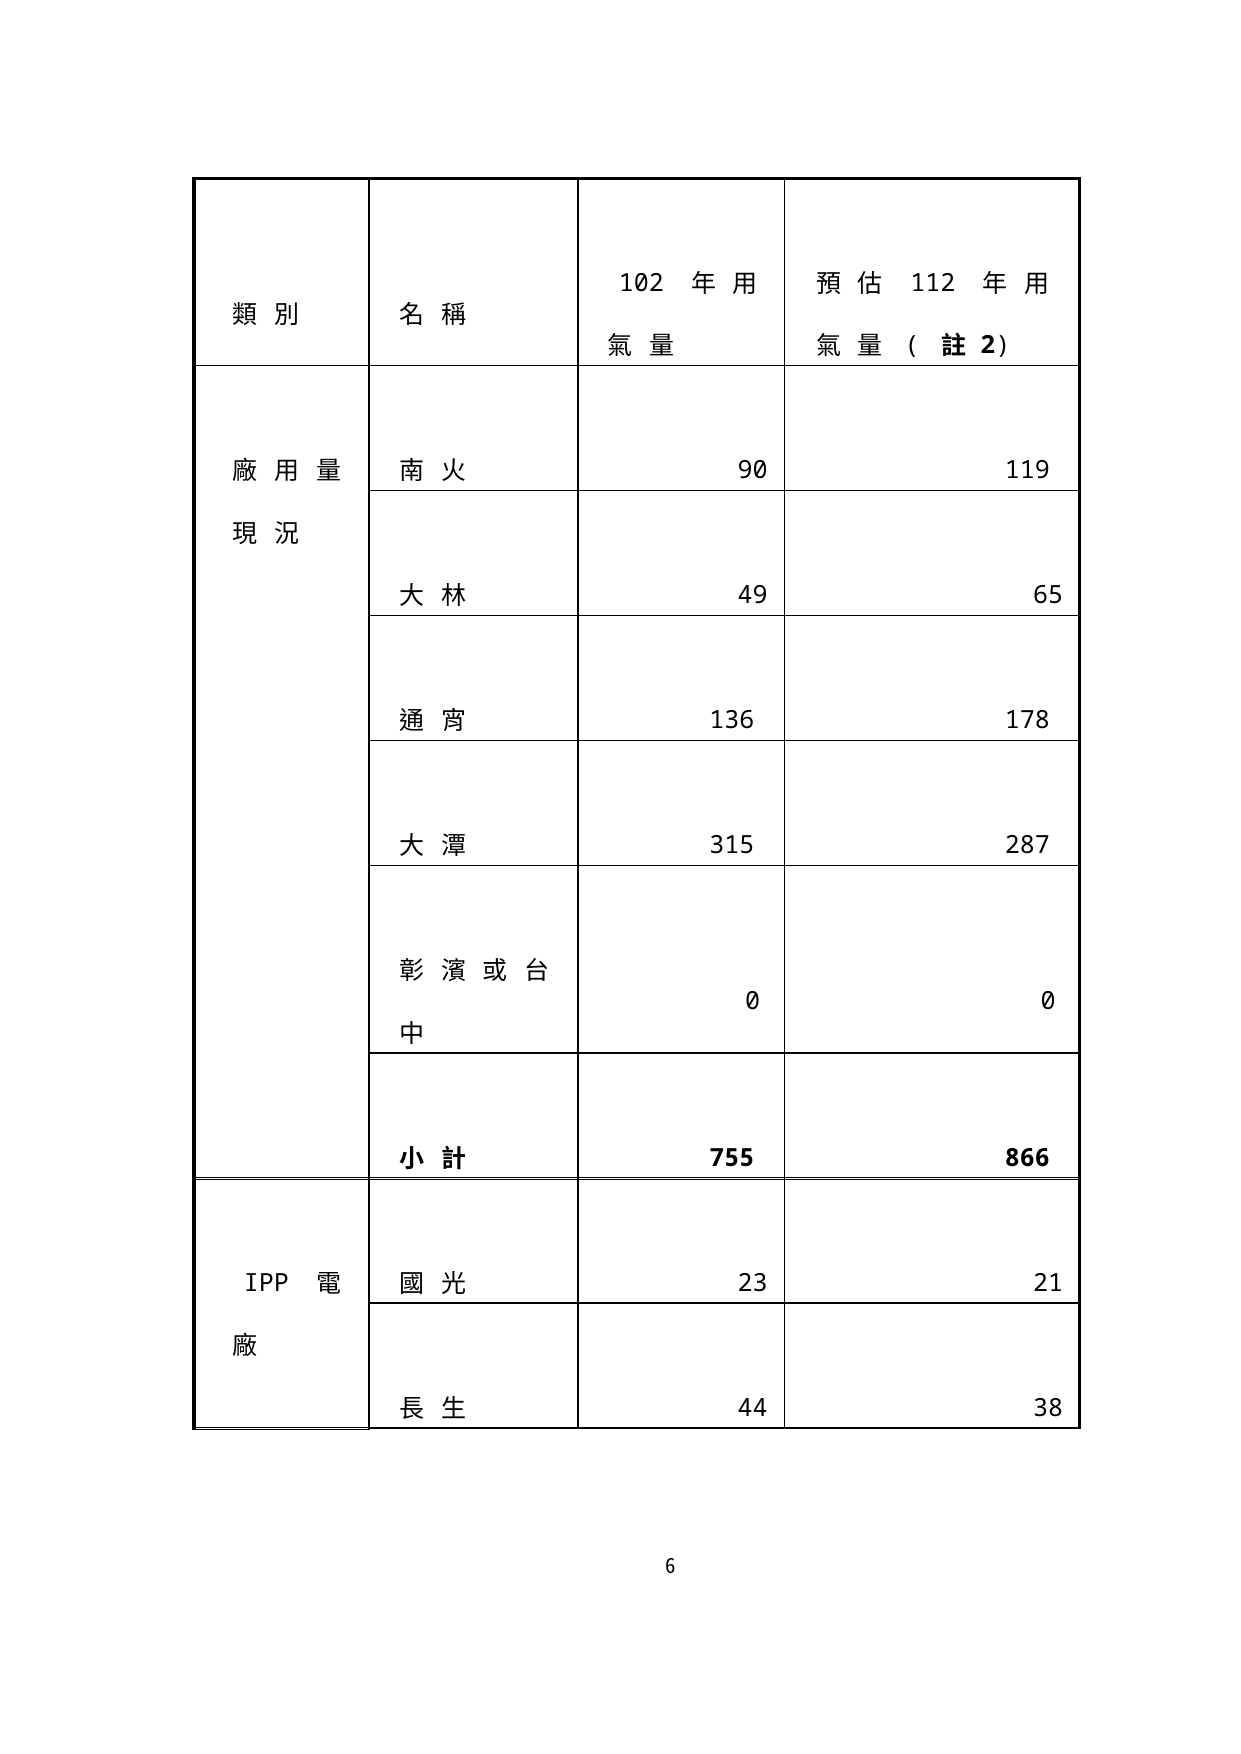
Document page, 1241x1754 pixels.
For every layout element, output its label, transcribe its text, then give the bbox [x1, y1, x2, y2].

table_cell 65 [785, 491, 1078, 615]
table_cell 國光 [370, 1180, 577, 1302]
table_cell 315 [579, 741, 784, 865]
table_cell 長生 [370, 1304, 577, 1427]
table_cell 0 [785, 866, 1078, 1052]
table_cell 彰濱或台中 [370, 866, 577, 1052]
table_header 名稱 [370, 180, 577, 365]
table_cell 44 [579, 1304, 784, 1427]
table_cell 90 [579, 366, 784, 490]
table_cell 小計 [370, 1054, 577, 1177]
table_cell 287 [785, 741, 1078, 865]
table_cell 廠用量現況 [196, 366, 368, 1177]
table_cell 21 [785, 1180, 1078, 1302]
table_header 102年用氣量 [579, 180, 784, 365]
table_cell 866 [785, 1054, 1078, 1177]
table_cell 49 [579, 491, 784, 615]
table_cell IPP電廠 [196, 1180, 368, 1427]
table_cell 0 [579, 866, 784, 1052]
table_cell 178 [785, 616, 1078, 740]
table_header 預估112年用氣量(註2) [785, 180, 1078, 365]
table_cell 119 [785, 366, 1078, 490]
table_header 類別 [196, 180, 368, 365]
table_cell 23 [579, 1180, 784, 1302]
table_cell 755 [579, 1054, 784, 1177]
table_cell 南火 [370, 366, 577, 490]
table_cell 大林 [370, 491, 577, 615]
table_cell 136 [579, 616, 784, 740]
table_cell 大潭 [370, 741, 577, 865]
table_cell 通宵 [370, 616, 577, 740]
table_cell 38 [785, 1304, 1078, 1427]
